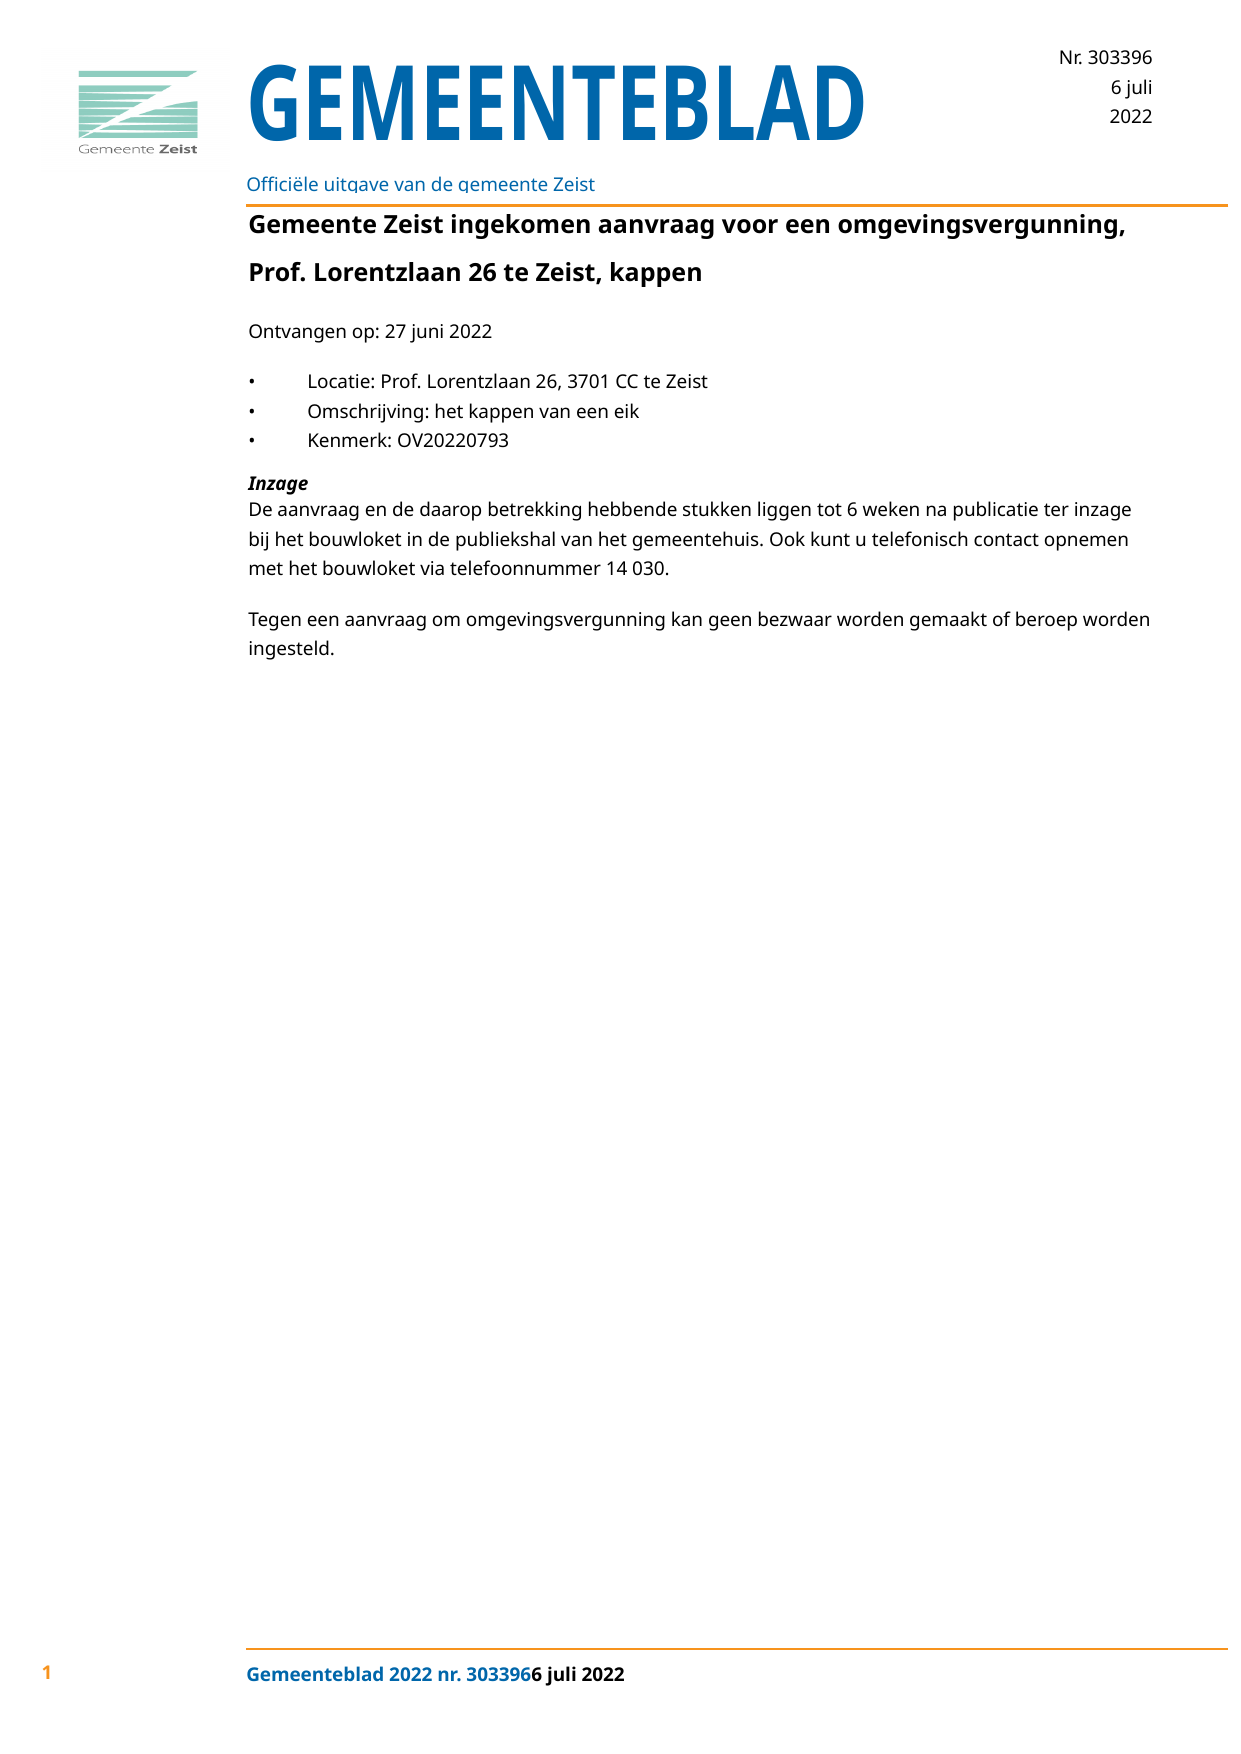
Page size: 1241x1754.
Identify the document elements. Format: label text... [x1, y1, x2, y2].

text Ontvangen op: 27 juni 2022 [248, 318, 1152, 344]
text Tegen een aanvraag om omgevingsvergunning kan geen bezwaar worden gemaakt of beroep worden ingesteld. [248, 606, 1152, 661]
text Inzage [248, 471, 1152, 496]
list Kenmerk: OV20220793 [248, 427, 1152, 453]
picture [41, 47, 231, 172]
text Gemeente Zeist ingekomen aanvraag voor een omgevingsvergunning, Prof. Lorentzlaan 26 te Zeist, kappen [248, 207, 1152, 288]
list Locatie: Prof. Lorentzlaan 26, 3701 CC te Zeist [248, 368, 1152, 394]
text De aanvraag en de daarop betrekking hebbende stukken liggen tot 6 weken na publicatie ter inzage bij het bouwloket in de publiekshal van het gemeentehuis. Ook kunt u telefonisch contact opnemen met het bouwloket via telefoonnummer 14 030. [248, 496, 1152, 581]
list Omschrijving: het kappen van een eik [248, 398, 1152, 424]
